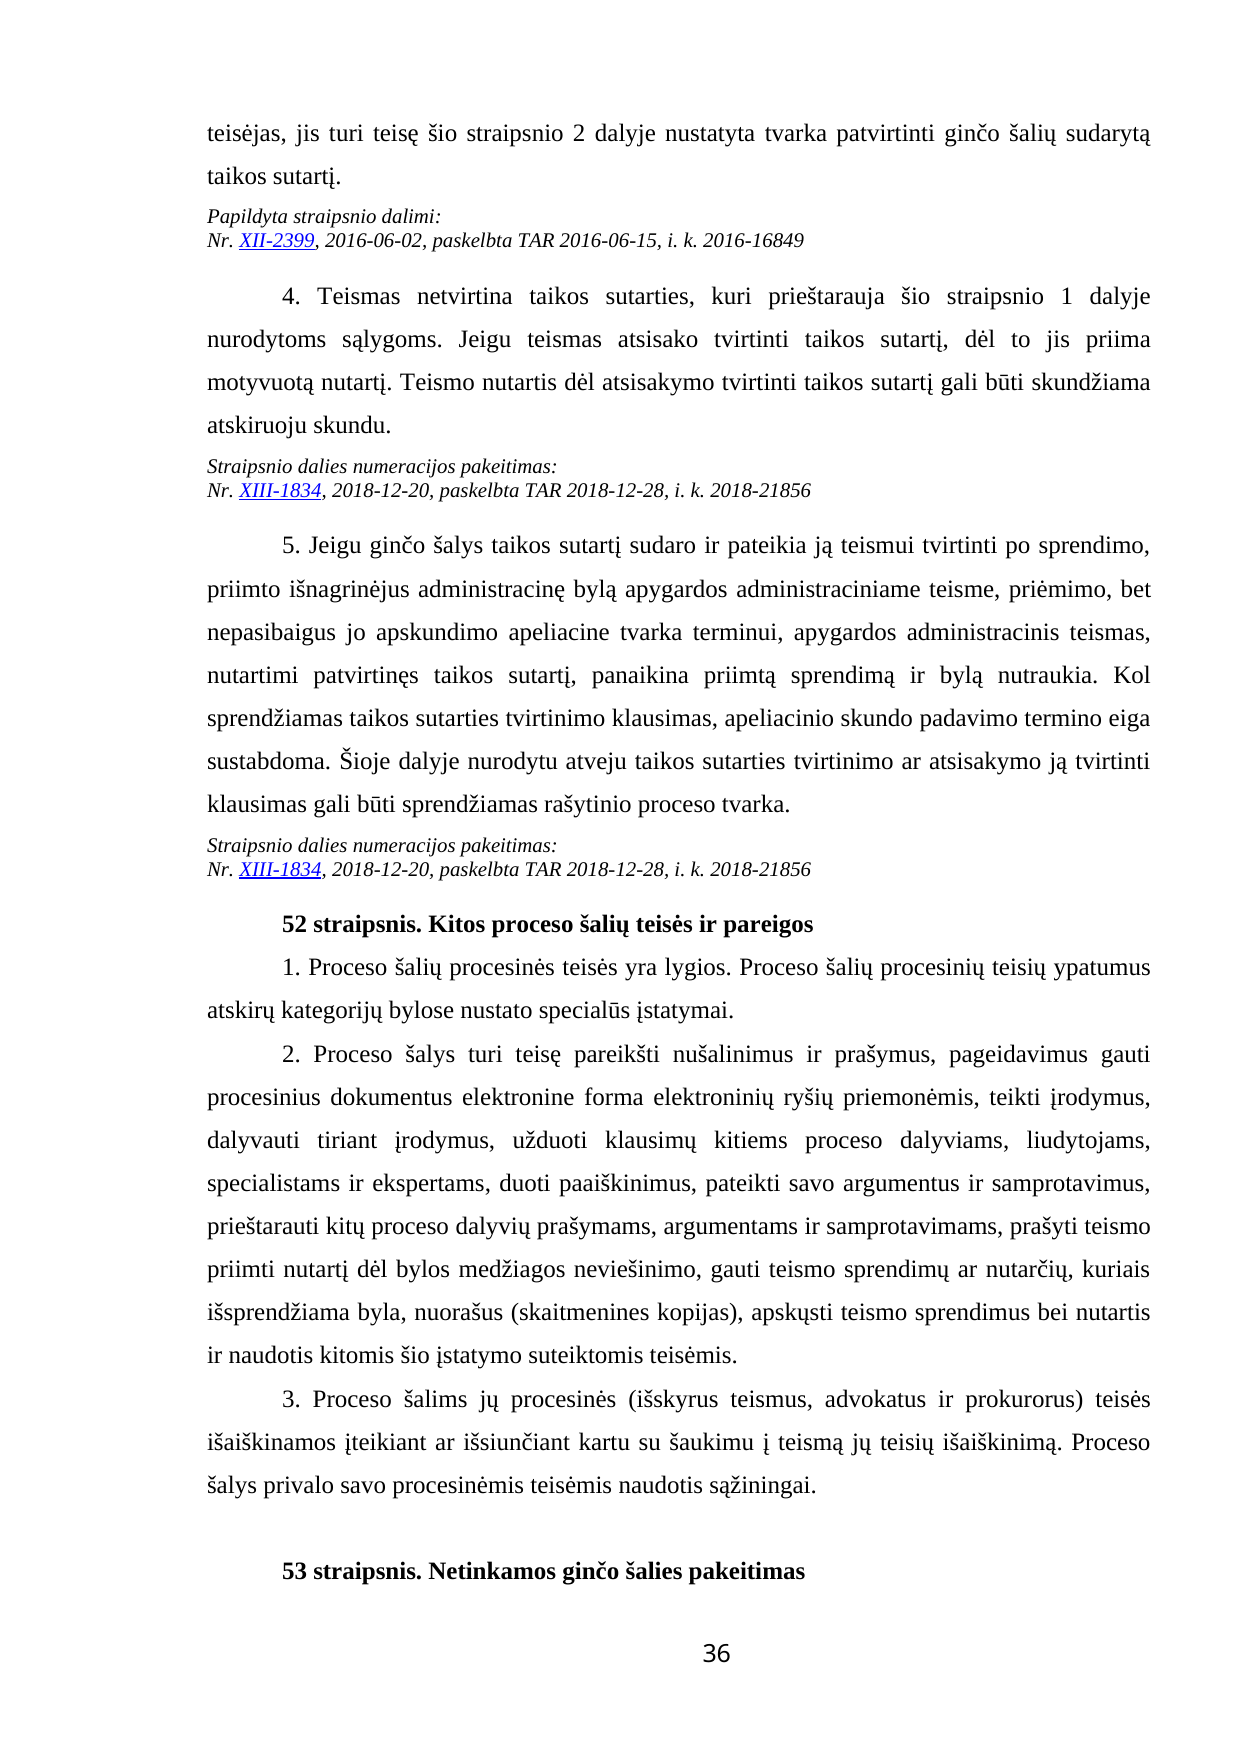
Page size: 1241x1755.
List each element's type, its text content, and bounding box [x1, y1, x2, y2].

text 1. Proceso šalių procesinės teisės yra lygios. Proceso šalių procesinių teisių ypatumus atskirų kategorijų bylose nustato specialūs įstatymai. [207, 952, 1152, 1024]
text Straipsnio dalies numeracijos pakeitimas: [207, 832, 1152, 857]
text Nr. XII-2399, 2016-06-02, paskelbta TAR 2016-06-15, i. k. 2016-16849 [207, 228, 1152, 252]
text Papildyta straipsnio dalimi: [207, 204, 1152, 228]
text 53 straipsnis. Netinkamos ginčo šalies pakeitimas [207, 1556, 1152, 1585]
text 2. Proceso šalys turi teisę pareikšti nušalinimus ir prašymus, pageidavimus gauti procesinius dokumentus elektronine forma elektroninių ryšių priemonėmis, teikti įrodymus, dalyvauti tiriant įrodymus, užduoti klausimų kitiems proceso dalyviams, liudytojams, specialistams ir ekspertams, duoti paaiškinimus, pateikti savo argumentus ir samprotavimus, prieštarauti kitų proceso dalyvių prašymams, argumentams ir samprotavimams, prašyti teismo priimti nutartį dėl bylos medžiagos neviešinimo, gauti teismo sprendimų ar nutarčių, kuriais išsprendžiama byla, nuorašus (skaitmenines kopijas), apskųsti teismo sprendimus bei nutartis ir naudotis kitomis šio įstatymo suteiktomis teisėmis. [207, 1039, 1152, 1369]
text teisėjas, jis turi teisę šio straipsnio 2 dalyje nustatyta tvarka patvirtinti ginčo šalių sudarytą taikos sutartį. [207, 118, 1152, 190]
text 3. Proceso šalims jų procesinės (išskyrus teismus, advokatus ir prokurorus) teisės išaiškinamos įteikiant ar išsiunčiant kartu su šaukimu į teismą jų teisių išaiškinimą. Proceso šalys privalo savo procesinėmis teisėmis naudotis sąžiningai. [207, 1384, 1152, 1499]
text Straipsnio dalies numeracijos pakeitimas: [207, 454, 1152, 478]
text 4. Teismas netvirtina taikos sutarties, kuri prieštarauja šio straipsnio 1 dalyje nurodytoms sąlygoms. Jeigu teismas atsisako tvirtinti taikos sutartį, dėl to jis priima motyvuotą nutartį. Teismo nutartis dėl atsisakymo tvirtinti taikos sutartį gali būti skundžiama atskiruoju skundu. [207, 281, 1152, 439]
text Nr. XIII-1834, 2018-12-20, paskelbta TAR 2018-12-28, i. k. 2018-21856 [207, 478, 1152, 502]
text 52 straipsnis. Kitos proceso šalių teisės ir pareigos [207, 909, 1152, 938]
text Nr. XIII-1834, 2018-12-20, paskelbta TAR 2018-12-28, i. k. 2018-21856 [207, 857, 1152, 881]
text 5. Jeigu ginčo šalys taikos sutartį sudaro ir pateikia ją teismui tvirtinti po sprendimo, priimto išnagrinėjus administracinę bylą apygardos administraciniame teisme, priėmimo, bet nepasibaigus jo apskundimo apeliacine tvarka terminui, apygardos administracinis teismas, nutartimi patvirtinęs taikos sutartį, panaikina priimtą sprendimą ir bylą nutraukia. Kol sprendžiamas taikos sutarties tvirtinimo klausimas, apeliacinio skundo padavimo termino eiga sustabdoma. Šioje dalyje nurodytu atveju taikos sutarties tvirtinimo ar atsisakymo ją tvirtinti klausimas gali būti sprendžiamas rašytinio proceso tvarka. [207, 531, 1152, 818]
